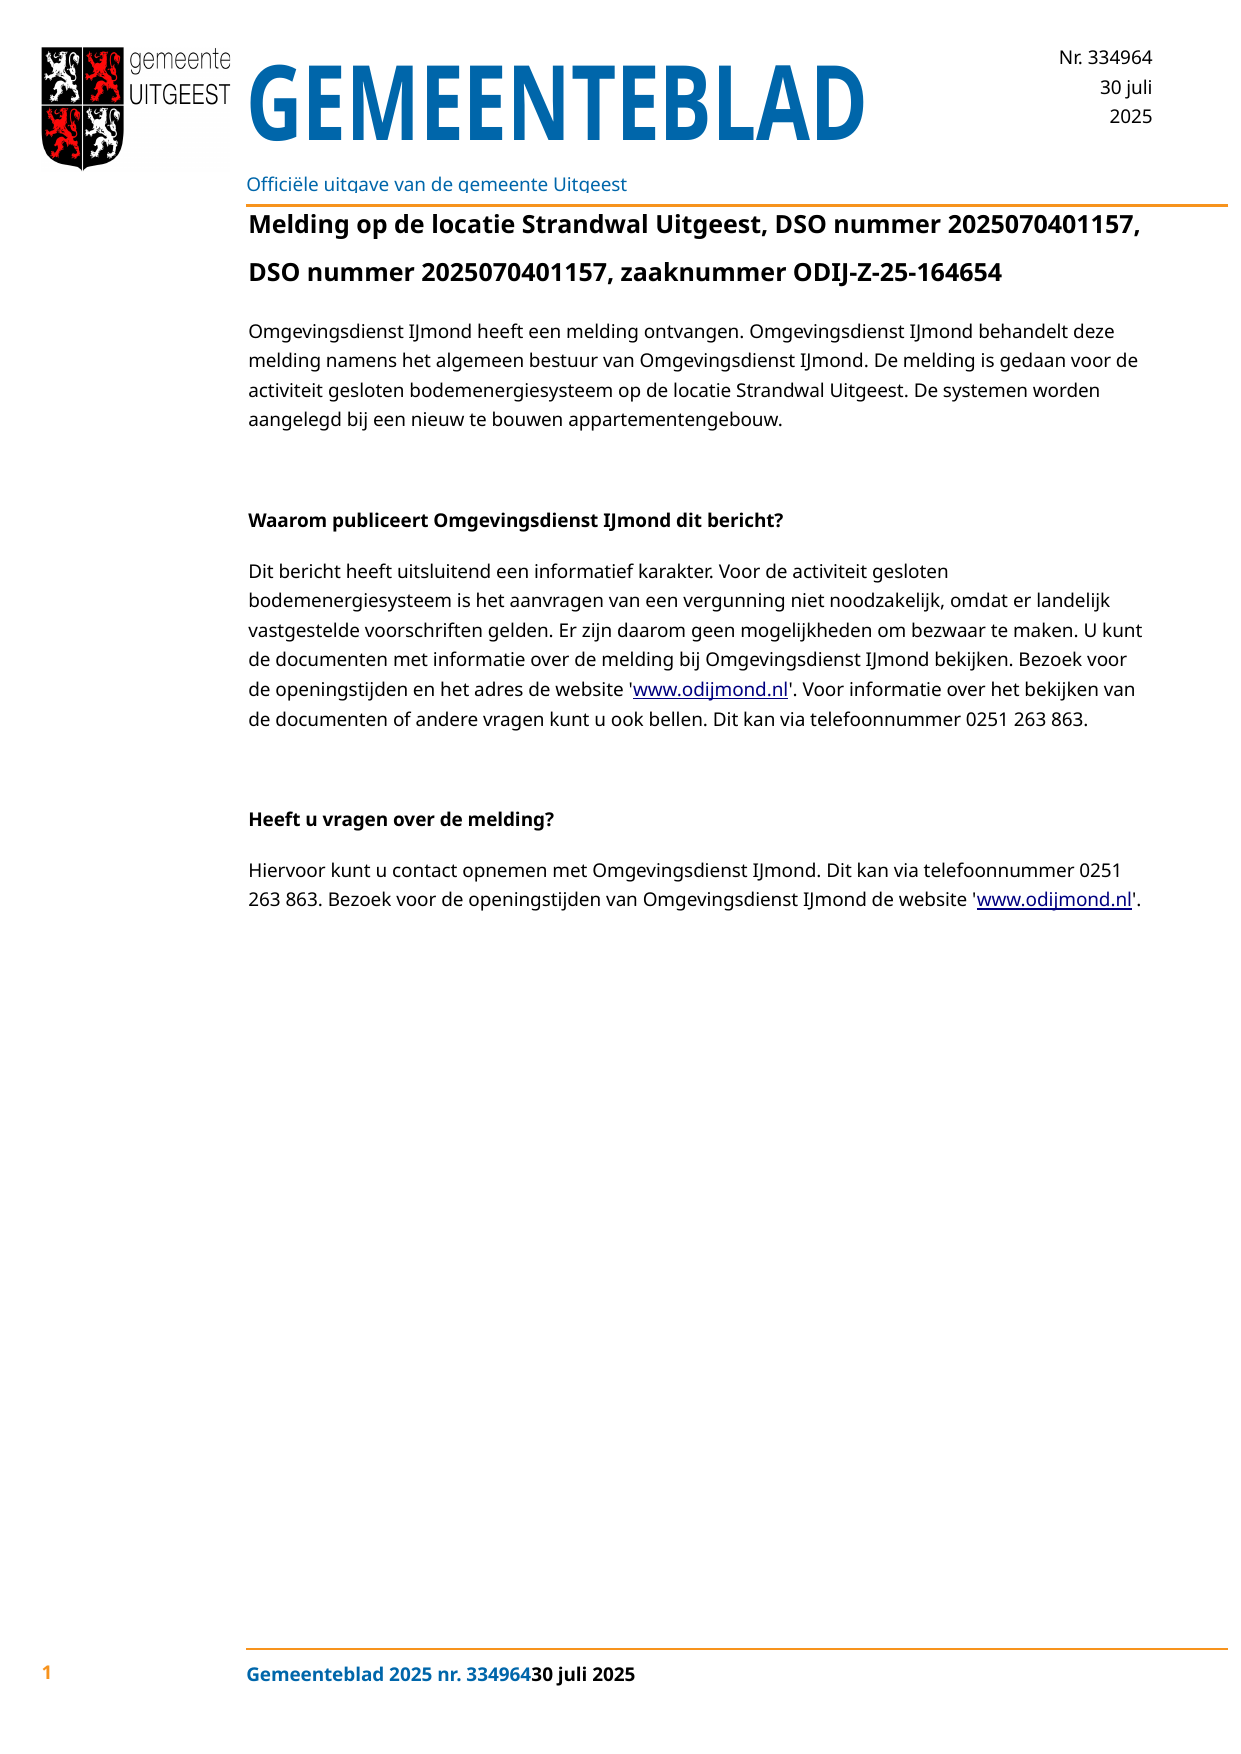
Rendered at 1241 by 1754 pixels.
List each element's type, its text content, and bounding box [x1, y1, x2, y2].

text Dit bericht heeft uitsluitend een informatief karakter. Voor de activiteit gesloten bodemenergiesysteem is het aanvragen van een vergunning niet noodzakelijk, omdat er landelijk vastgestelde voorschriften gelden. Er zijn daarom geen mogelijkheden om bezwaar te maken. U kunt de documenten met informatie over de melding bij Omgevingsdienst IJmond bekijken. Bezoek voor de openingstijden en het adres de website 'www.odijmond.nl'. Voor informatie over het bekijken van de documenten of andere vragen kunt u ook bellen. Dit kan via telefoonnummer 0251 263 863. [248, 558, 1152, 732]
text Omgevingsdienst IJmond heeft een melding ontvangen. Omgevingsdienst IJmond behandelt deze melding namens het algemeen bestuur van Omgevingsdienst IJmond. De melding is gedaan voor de activiteit gesloten bodemenergiesysteem op de locatie Strandwal Uitgeest. De systemen worden aangelegd bij een nieuw te bouwen appartementengebouw. [248, 318, 1152, 432]
text Waarom publiceert Omgevingsdienst IJmond dit bericht? [248, 507, 1152, 533]
text Hiervoor kunt u contact opnemen met Omgevingsdienst IJmond. Dit kan via telefoonnummer 0251 263 863. Bezoek voor de openingstijden van Omgevingsdienst IJmond de website 'www.odijmond.nl'. [248, 857, 1152, 912]
text Melding op de locatie Strandwal Uitgeest, DSO nummer 2025070401157, DSO nummer 2025070401157, zaaknummer ODIJ-Z-25-164654 [248, 207, 1152, 288]
picture [41, 47, 231, 172]
text Heeft u vragen over de melding? [248, 807, 1152, 832]
